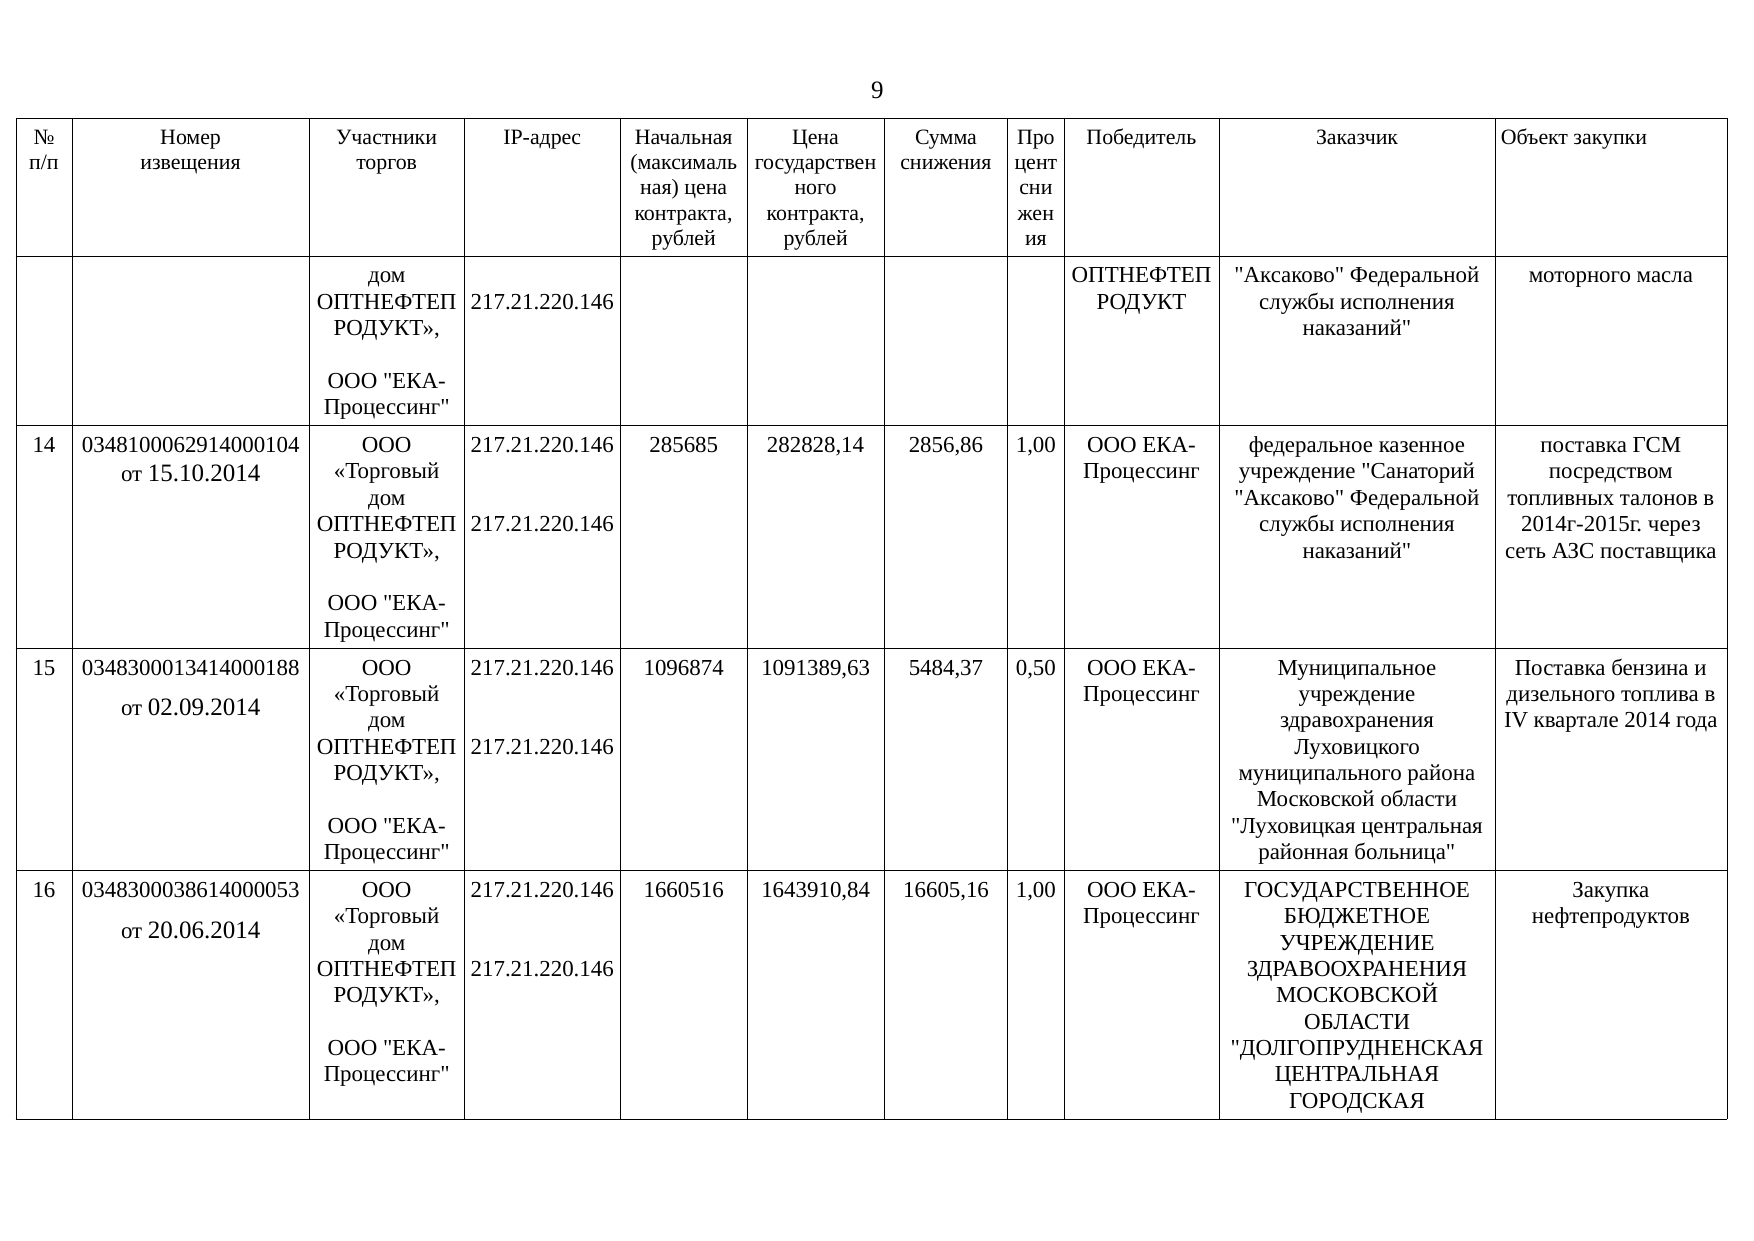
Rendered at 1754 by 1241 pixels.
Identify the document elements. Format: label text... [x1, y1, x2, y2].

table_header Участники торгов [310, 119, 464, 256]
table_cell 217.21.220.146 [465, 257, 620, 425]
table_cell 217.21.220.146 217.21.220.146 [465, 871, 620, 1119]
table_header № п/п [17, 119, 72, 256]
table_cell ОПТНЕФТЕПРОДУКТ [1065, 257, 1219, 425]
table_cell 16 [17, 871, 72, 1119]
table_cell "Аксаково" Федеральной службы исполнения наказаний" [1220, 257, 1495, 425]
table_cell 1,00 [1008, 871, 1064, 1119]
table_cell [885, 257, 1007, 425]
table_cell ООО ЕКА- Процессинг [1065, 649, 1219, 870]
table_cell дом ОПТНЕФТЕПРОДУКТ», ООО "ЕКА-Процессинг" [310, 257, 464, 425]
table_cell Муниципальное учреждение здравохранения Луховицкого муниципального района Московской области "Луховицкая центральная районная больница" [1220, 649, 1495, 870]
table_cell 1,00 [1008, 426, 1064, 648]
table_cell Поставка бензина и дизельного топлива в IV квартале 2014 года [1496, 649, 1727, 870]
table_cell 1660516 [621, 871, 747, 1119]
table_cell 217.21.220.146 217.21.220.146 [465, 426, 620, 648]
table_cell ГОСУДАРСТВЕННОЕ БЮДЖЕТНОЕ УЧРЕЖДЕНИЕ ЗДРАВООХРАНЕНИЯ МОСКОВСКОЙ ОБЛАСТИ "ДОЛГОПРУДНЕНСКАЯ ЦЕНТРАЛЬНАЯ ГОРОДСКАЯ [1220, 871, 1495, 1119]
table_cell [17, 257, 72, 425]
table_cell 15 [17, 649, 72, 870]
table_cell 2856,86 [885, 426, 1007, 648]
table_cell 0348300038614000053 от 20.06.2014 [73, 871, 309, 1119]
table_cell [621, 257, 747, 425]
table_header Заказчик [1220, 119, 1495, 256]
table_cell Закупка нефтепродуктов [1496, 871, 1727, 1119]
table_cell поставка ГСМ посредством топливных талонов в 2014г-2015г. через сеть АЗС поставщика [1496, 426, 1727, 648]
table_cell ООО «Торговый дом ОПТНЕФТЕПРОДУКТ», ООО "ЕКА-Процессинг" [310, 871, 464, 1119]
table_header Сумма снижения [885, 119, 1007, 256]
table_header Номер извещения [73, 119, 309, 256]
table_header Процент снижения [1008, 119, 1064, 256]
table_header Объект закупки [1496, 119, 1727, 256]
table_cell 0348100062914000104 от 15.10.2014 [73, 426, 309, 648]
table_cell [73, 257, 309, 425]
table_cell [748, 257, 884, 425]
table_cell 14 [17, 426, 72, 648]
table_header Цена государственного контракта, рублей [748, 119, 884, 256]
table_cell ООО «Торговый дом ОПТНЕФТЕПРОДУКТ», ООО "ЕКА-Процессинг" [310, 649, 464, 870]
table_header IP-адрес [465, 119, 620, 256]
table_cell 0348300013414000188 от 02.09.2014 [73, 649, 309, 870]
table_cell ООО ЕКА- Процессинг [1065, 426, 1219, 648]
table_cell 0,50 [1008, 649, 1064, 870]
table_cell [1008, 257, 1064, 425]
table_cell моторного масла [1496, 257, 1727, 425]
table_header Начальная (максимальная) цена контракта, рублей [621, 119, 747, 256]
table_cell 5484,37 [885, 649, 1007, 870]
table_header Победитель [1065, 119, 1219, 256]
table_cell 1643910,84 [748, 871, 884, 1119]
table_cell федеральное казенное учреждение "Санаторий "Аксаково" Федеральной службы исполнения наказаний" [1220, 426, 1495, 648]
table_cell 282828,14 [748, 426, 884, 648]
table_cell 285685 [621, 426, 747, 648]
table_cell 16605,16 [885, 871, 1007, 1119]
table_cell 217.21.220.146 217.21.220.146 [465, 649, 620, 870]
table_cell ООО ЕКА- Процессинг [1065, 871, 1219, 1119]
table_cell ООО «Торговый дом ОПТНЕФТЕПРОДУКТ», ООО "ЕКА-Процессинг" [310, 426, 464, 648]
table_cell 1091389,63 [748, 649, 884, 870]
table_cell 1096874 [621, 649, 747, 870]
